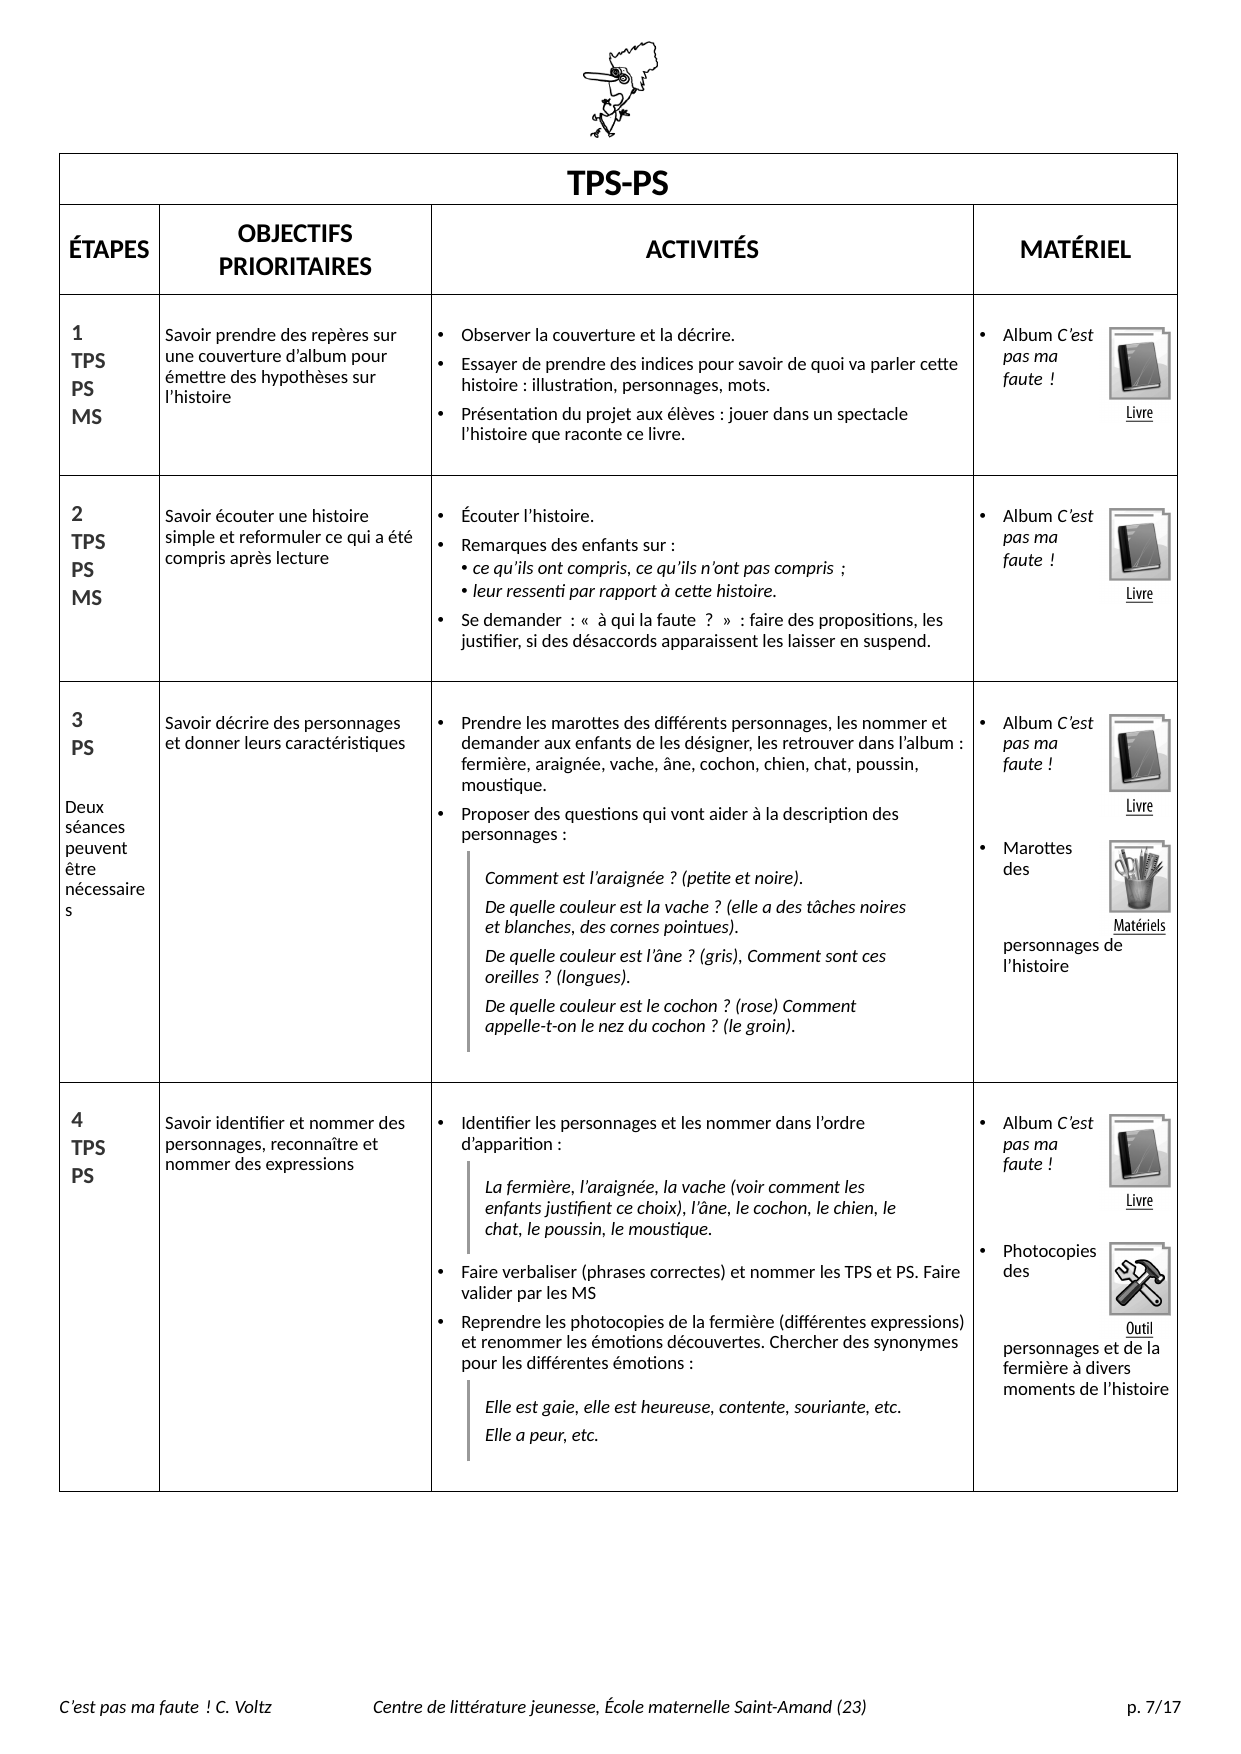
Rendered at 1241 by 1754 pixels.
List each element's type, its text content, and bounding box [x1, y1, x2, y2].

table_cell Observer la couverture et la décrire. Essayer de prendre des indices pour savoir de quoi va parler cette histoire : illustration, personnages, mots. Présentation du projet aux élèves : jouer dans un spectacle l’histoire que raconte ce livre. [432, 295, 973, 475]
picture [1098, 714, 1172, 817]
table_cell 3 PS Deux séances peuvent être nécessaires [60, 682, 159, 1082]
table_cell 4 TPS PS [60, 1083, 159, 1491]
picture [578, 36, 662, 141]
table_cell étapes [60, 205, 159, 294]
picture [1098, 508, 1172, 604]
table_header TPS-PS [60, 154, 1177, 204]
picture [1098, 1242, 1172, 1339]
table_cell Écouter l’histoire. Remarques des enfants sur : ce qu’ils ont compris, ce qu’ils n’ont pas compris ; leur ressenti par rapport à cette histoire. Se demander : « à qui la faute ? » : faire des propositions, les justifier, si des désaccords apparaissent les laisser en suspend. [432, 476, 973, 681]
table_cell Savoir décrire des personnages et donner leurs caractéristiques [160, 682, 431, 1082]
table_cell Album C’est pas ma faute ! [974, 295, 1177, 475]
table_cell Objectifs prioritaires [160, 205, 431, 294]
picture [1098, 840, 1172, 936]
table_cell [974, 682, 1177, 714]
table_cell 2 TPS PS MS [60, 476, 159, 681]
table_cell Album C’est pas ma faute ! Marottes des personnages de l’histoire [974, 715, 1177, 1082]
table_cell Savoir écouter une histoire simple et reformuler ce qui a été compris après lecture [160, 476, 431, 681]
table_cell Prendre les marottes des différents personnages, les nommer et demander aux enfants de les désigner, les retrouver dans l’album : fermière, araignée, vache, âne, cochon, chien, chat, poussin, moustique. Proposer des questions qui vont aider à la description des personnages : Comment est l’araignée ? (petite et noire). De quelle couleur est la vache ? (elle a des tâches noires et blanches, des cornes pointues). De quelle couleur est l’âne ? (gris), Comment sont ces oreilles ? (longues). De quelle couleur est le cochon ? (rose) Comment appelle-t-on le nez du cochon ? (le groin). [432, 682, 973, 1082]
picture [1098, 327, 1172, 423]
table_cell Matériel [974, 205, 1177, 294]
table_cell Activités [432, 205, 973, 294]
table_cell Album C’est pas ma faute ! Photocopies des personnages et de la fermière à divers moments de l’histoire [974, 1083, 1177, 1491]
table_cell Savoir prendre des repères sur une couverture d’album pour émettre des hypothèses sur l’histoire [160, 295, 431, 475]
picture [1098, 1114, 1172, 1211]
table_cell Savoir identifier et nommer des personnages, reconnaître et nommer des expressions [160, 1083, 431, 1491]
table_cell Identifier les personnages et les nommer dans l’ordre d’apparition : La fermière, l’araignée, la vache (voir comment les enfants justifient ce choix), l’âne, le cochon, le chien, le chat, le poussin, le moustique. Faire verbaliser (phrases correctes) et nommer les TPS et PS. Faire valider par les MS Reprendre les photocopies de la fermière (différentes expressions) et renommer les émotions découvertes. Chercher des synonymes pour les différentes émotions : Elle est gaie, elle est heureuse, contente, souriante, etc. Elle a peur, etc. [432, 1083, 973, 1491]
table_cell 1 TPS PS MS [60, 295, 159, 475]
table_cell Album C’est pas ma faute ! [974, 476, 1177, 681]
